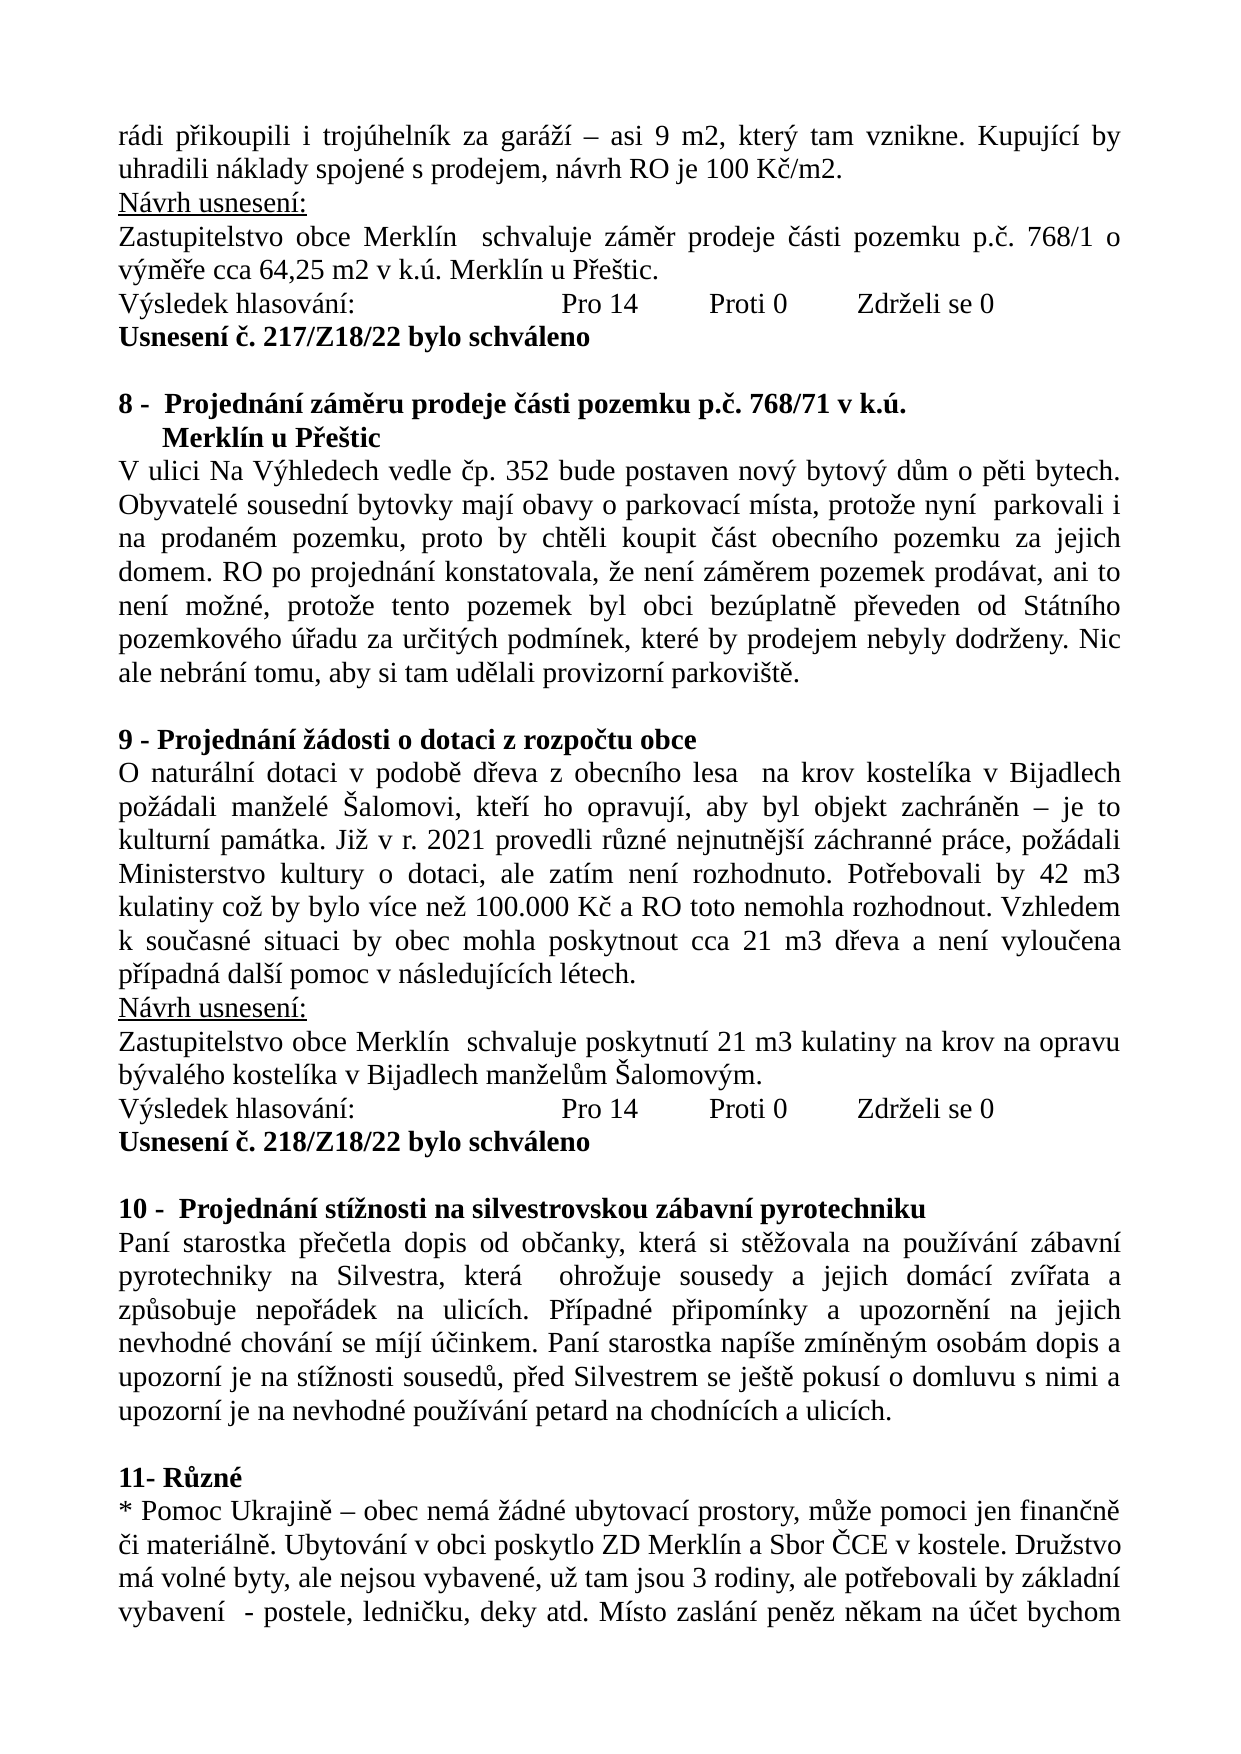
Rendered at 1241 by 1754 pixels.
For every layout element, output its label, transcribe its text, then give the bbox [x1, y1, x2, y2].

text Usnesení č. 218/Z18/22 bylo schváleno [118, 1124, 1122, 1158]
text Usnesení č. 217/Z18/22 bylo schváleno [118, 319, 1122, 353]
text 8 - Projednání záměru prodeje části pozemku p.č. 768/71 v k.ú. [118, 386, 1122, 420]
text O naturální dotaci v podobě dřeva z obecního lesa na krov kostelíka v Bijadlech požádali manželé Šalomovi, kteří ho opravují, aby byl objekt zachráněn – je to kulturní památka. Již v r. 2021 provedli různé nejnutnější záchranné práce, požádali Ministerstvo kultury o dotaci, ale zatím není rozhodnuto. Potřebovali by 42 m3 kulatiny což by bylo více než 100.000 Kč a RO toto nemohla rozhodnout. Vzhledem k současné situaci by obec mohla poskytnout cca 21 m3 dřeva a není vyloučena případná další pomoc v následujících létech. [118, 755, 1122, 990]
text 9 - Projednání žádosti o dotaci z rozpočtu obce [118, 722, 1122, 755]
text rádi přikoupili i trojúhelník za garáží – asi 9 m2, který tam vznikne. Kupující by uhradili náklady spojené s prodejem, návrh RO je 100 Kč/m2. [118, 118, 1122, 185]
text Výsledek hlasování: Pro 14 Proti 0 Zdrželi se 0 [118, 1091, 1122, 1124]
text Návrh usnesení: [118, 990, 1122, 1024]
text 10 - Projednání stížnosti na silvestrovskou zábavní pyrotechniku [118, 1191, 1122, 1225]
text Paní starostka přečetla dopis od občanky, která si stěžovala na používání zábavní pyrotechniky na Silvestra, která ohrožuje sousedy a jejich domácí zvířata a způsobuje nepořádek na ulicích. Případné připomínky a upozornění na jejich nevhodné chování se míjí účinkem. Paní starostka napíše zmíněným osobám dopis a upozorní je na stížnosti sousedů, před Silvestrem se ještě pokusí o domluvu s nimi a upozorní je na nevhodné používání petard na chodnících a ulicích. [118, 1225, 1122, 1426]
text Zastupitelstvo obce Merklín schvaluje záměr prodeje části pozemku p.č. 768/1 o výměře cca 64,25 m2 v k.ú. Merklín u Přeštic. [118, 219, 1122, 286]
text Výsledek hlasování: Pro 14 Proti 0 Zdrželi se 0 [118, 286, 1122, 319]
text Návrh usnesení: [118, 185, 1122, 219]
text V ulici Na Výhledech vedle čp. 352 bude postaven nový bytový dům o pěti bytech. Obyvatelé sousední bytovky mají obavy o parkovací místa, protože nyní parkovali i na prodaném pozemku, proto by chtěli koupit část obecního pozemku za jejich domem. RO po projednání konstatovala, že není záměrem pozemek prodávat, ani to není možné, protože tento pozemek byl obci bezúplatně převeden od Státního pozemkového úřadu za určitých podmínek, které by prodejem nebyly dodrženy. Nic ale nebrání tomu, aby si tam udělali provizorní parkoviště. [118, 453, 1122, 688]
text 11- Různé [118, 1460, 1122, 1493]
text Merklín u Přeštic [118, 420, 1122, 453]
text * Pomoc Ukrajině – obec nemá žádné ubytovací prostory, může pomoci jen finančně či materiálně. Ubytování v obci poskytlo ZD Merklín a Sbor ČCE v kostele. Družstvo má volné byty, ale nejsou vybavené, už tam jsou 3 rodiny, ale potřebovali by základní vybavení - postele, ledničku, deky atd. Místo zaslání peněz někam na účet bychom [118, 1493, 1122, 1627]
text Zastupitelstvo obce Merklín schvaluje poskytnutí 21 m3 kulatiny na krov na opravu bývalého kostelíka v Bijadlech manželům Šalomovým. [118, 1024, 1122, 1091]
